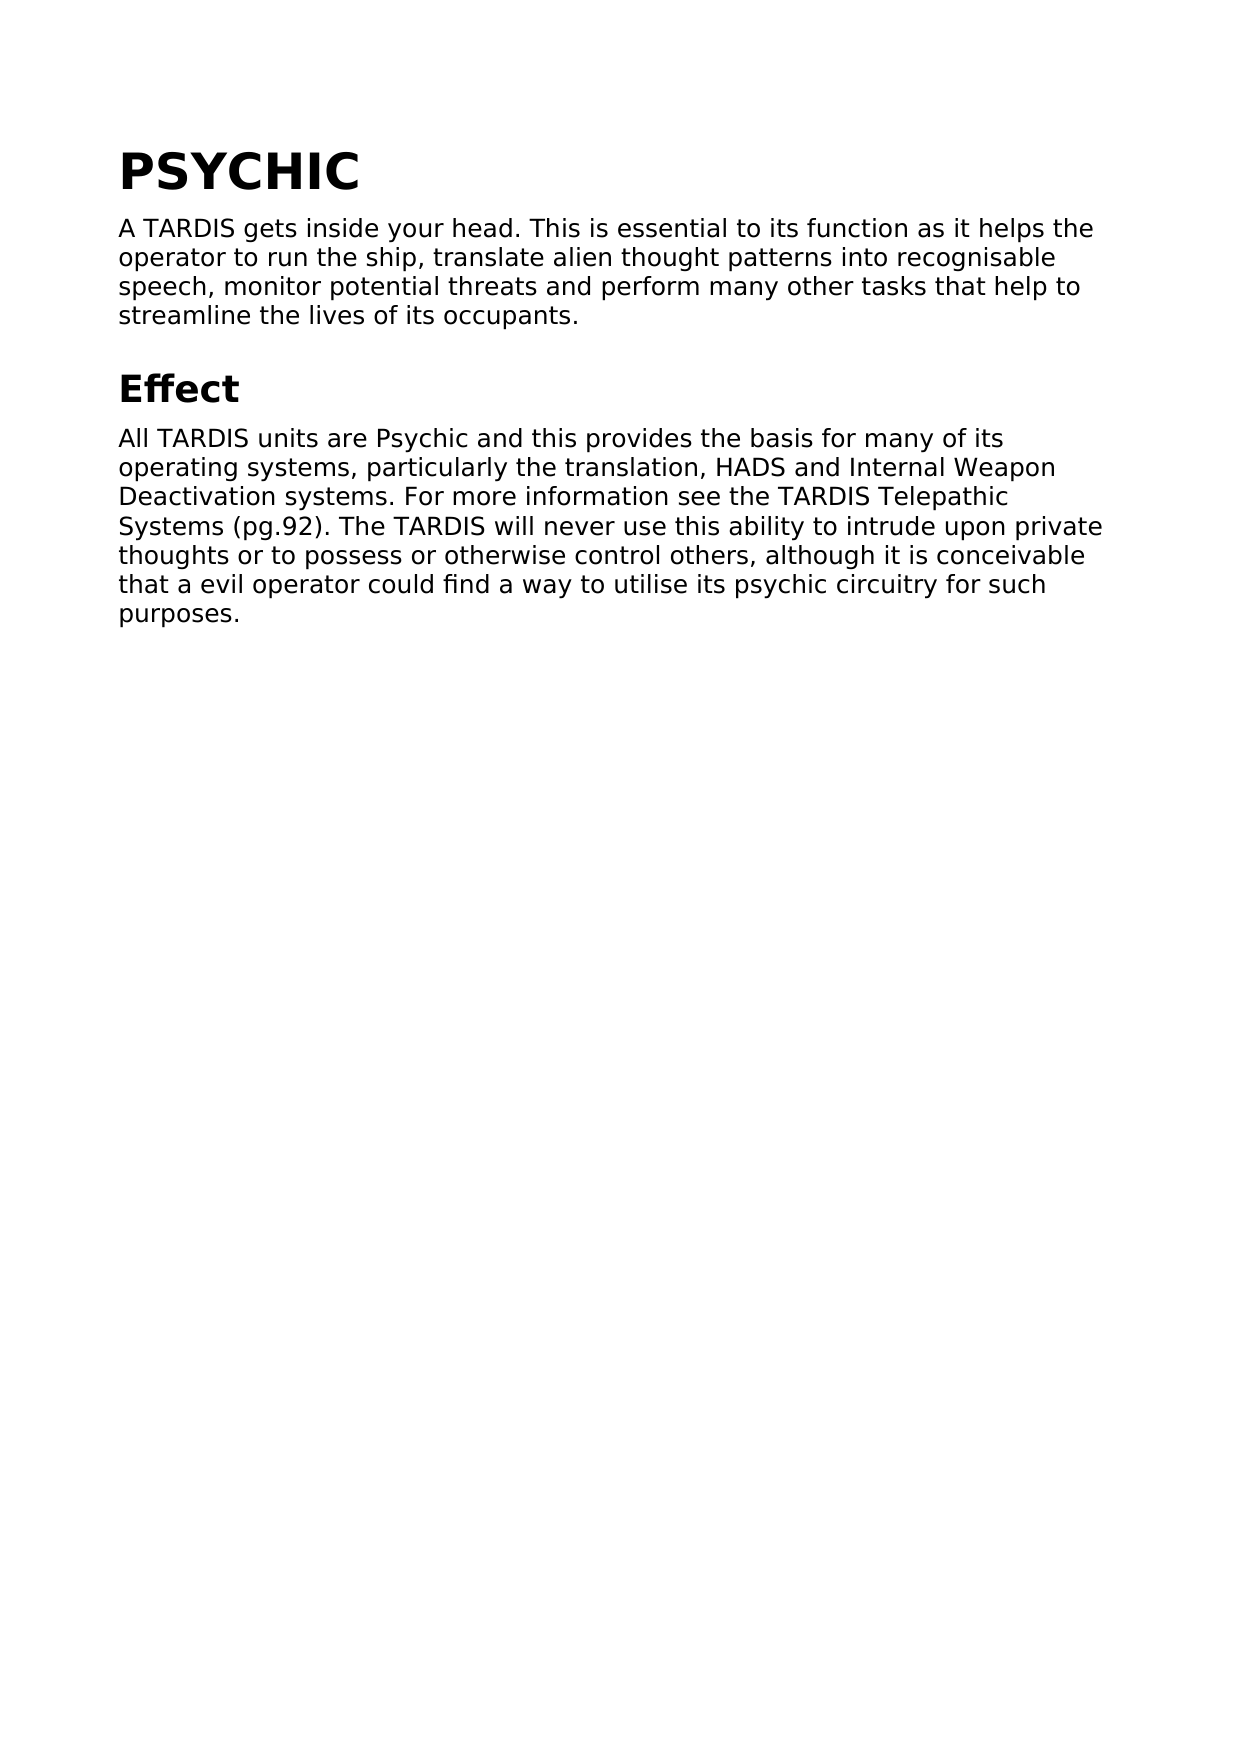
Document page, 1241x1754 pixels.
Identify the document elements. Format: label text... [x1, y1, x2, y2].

subtitle PSYCHIC [118, 143, 1122, 201]
text A TARDIS gets inside your head. This is essential to its function as it helps the operator to run the ship, translate alien thought patterns into recognisable speech, monitor potential threats and perform many other tasks that help to streamline the lives of its occupants. [118, 214, 1122, 331]
subtitle Effect [118, 368, 1122, 412]
text All TARDIS units are Psychic and this provides the basis for many of its operating systems, particularly the translation, HADS and Internal Weapon Deactivation systems. For more information see the TARDIS Telepathic Systems (pg.92). The TARDIS will never use this ability to intrude upon private thoughts or to possess or otherwise control others, although it is conceivable that a evil operator could find a way to utilise its psychic circuitry for such purposes. [118, 424, 1122, 628]
